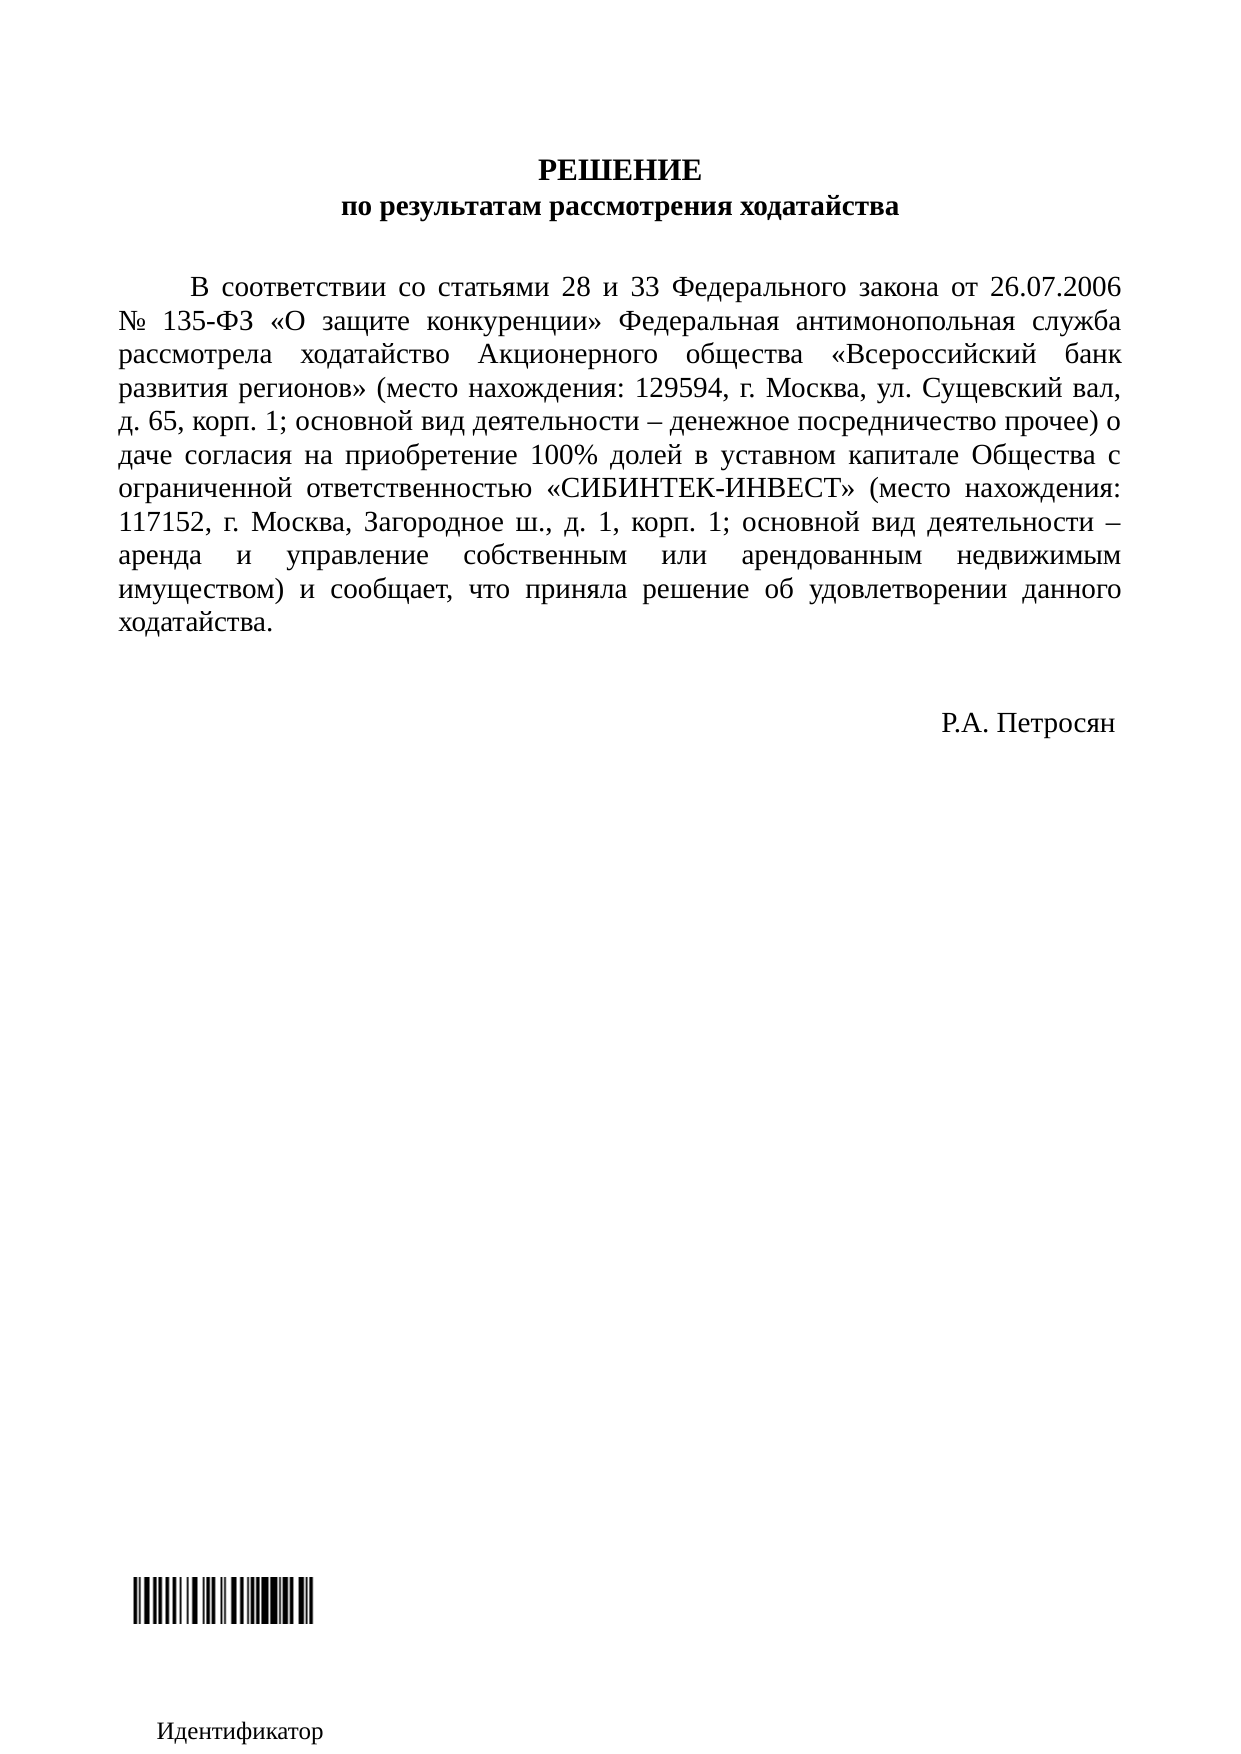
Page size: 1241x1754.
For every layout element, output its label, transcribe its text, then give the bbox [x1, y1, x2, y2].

text по результатам рассмотрения ходатайства [118, 188, 1122, 221]
text Р.А. Петросян [118, 705, 1122, 739]
text В соответствии со статьями 28 и 33 Федерального закона от 26.07.2006 № 135-ФЗ «О защите конкуренции» Федеральная антимонопольная служба рассмотрела ходатайство Акционерного общества «Всероссийский банк развития регионов» (место нахождения: 129594, г. Москва, ул. Сущевский вал, д. 65, корп. 1; основной вид деятельности – денежное посредничество прочее) о даче согласия на приобретение 100% долей в уставном капитале Общества с ограниченной ответственностью «СИБИНТЕК-ИНВЕСТ» (место нахождения: 117152, г. Москва, Загородное ш., д. 1, корп. 1; основной вид деятельности – аренда и управление собственным или арендованным недвижимым имуществом) и сообщает, что приняла решение об удовлетворении данного ходатайства. [118, 269, 1122, 638]
picture [118, 1577, 331, 1624]
text РЕШЕНИЕ [118, 152, 1122, 188]
